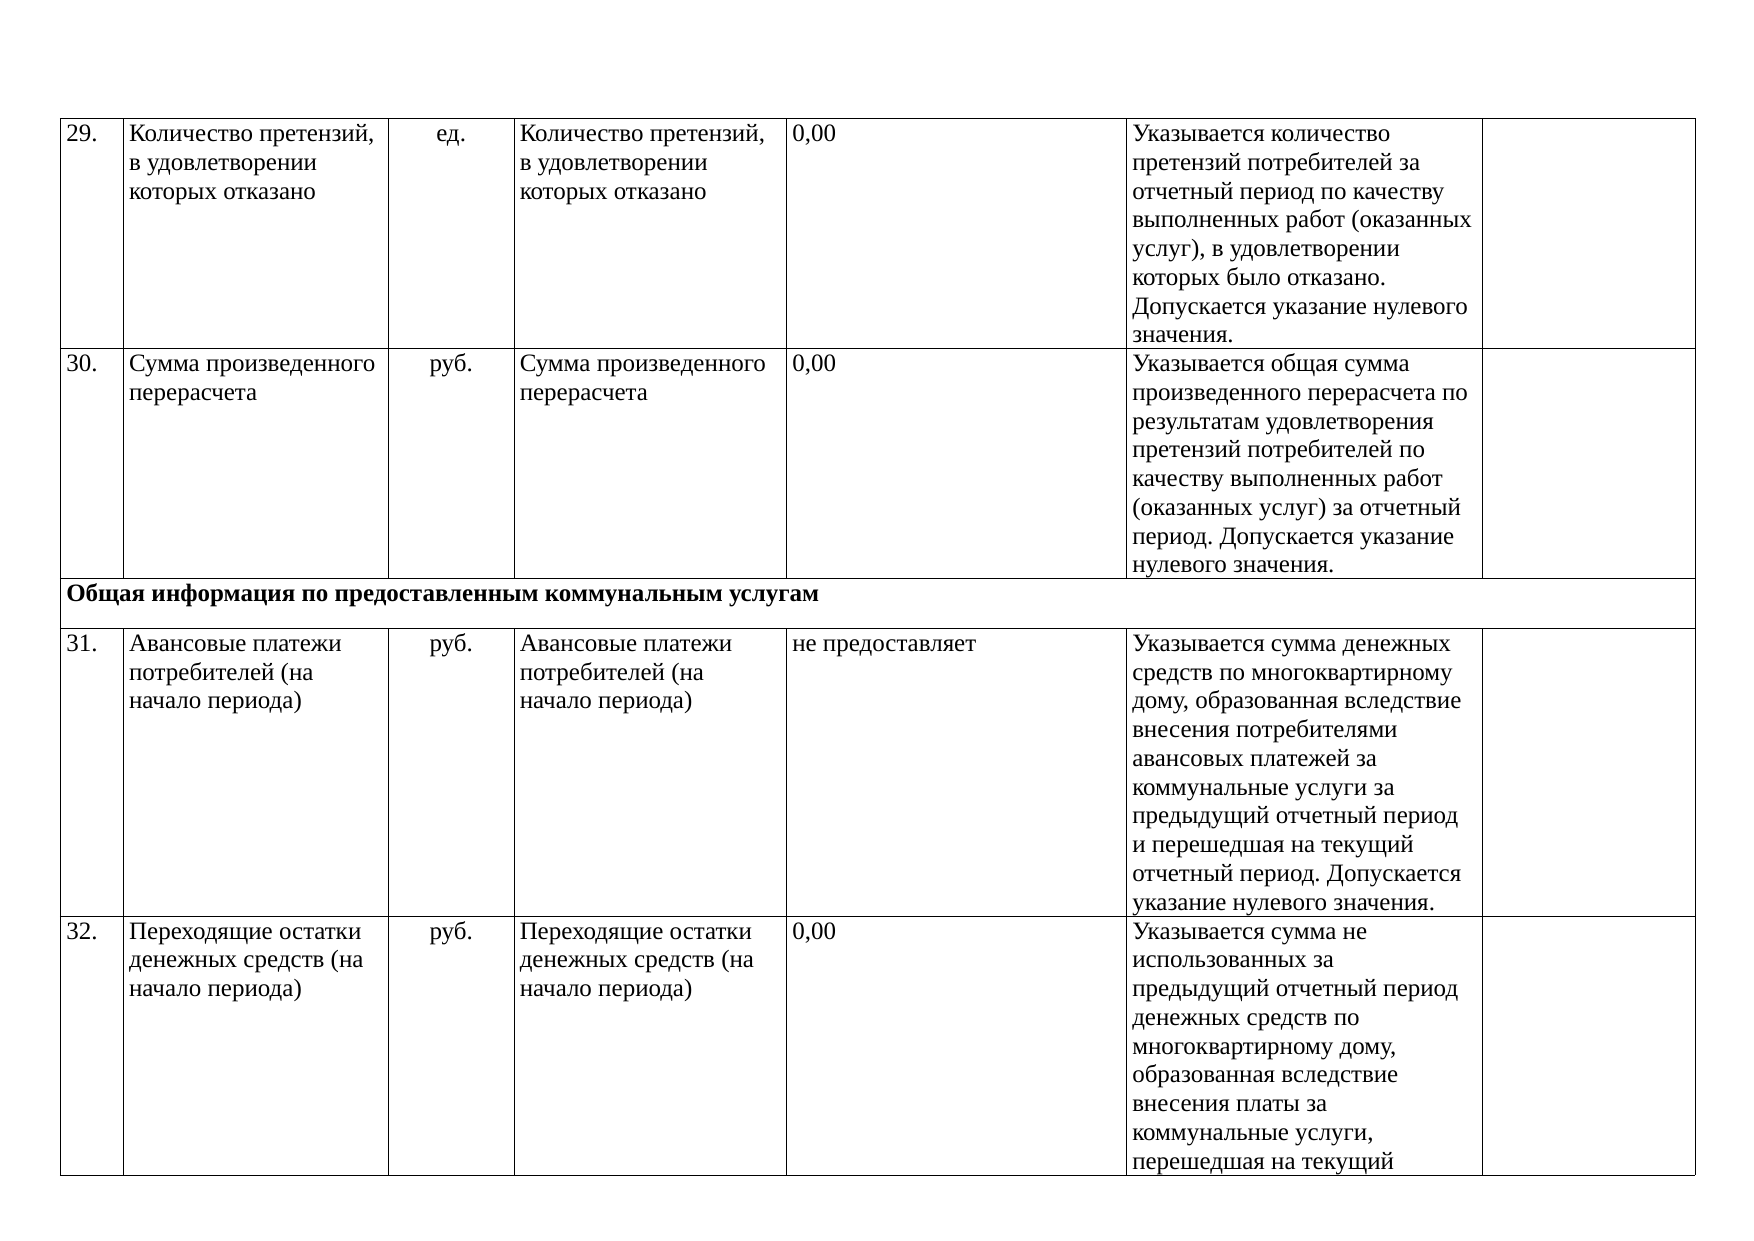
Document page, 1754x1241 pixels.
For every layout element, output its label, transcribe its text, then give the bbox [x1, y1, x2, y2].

table_cell [1483, 917, 1695, 1174]
table_cell Сумма произведенного перерасчета [515, 349, 786, 578]
table_cell Указывается количество претензий потребителей за отчетный период по качеству выполненных работ (оказанных услуг), в удовлетворении которых было отказано. Допускается указание нулевого значения. [1127, 119, 1482, 348]
table_cell Сумма произведенного перерасчета [124, 349, 388, 578]
table_cell руб. [389, 349, 514, 578]
table_cell руб. [389, 629, 514, 916]
table_cell Указывается общая сумма произведенного перерасчета по результатам удовлетворения претензий потребителей по качеству выполненных работ (оказанных услуг) за отчетный период. Допускается указание нулевого значения. [1127, 349, 1482, 578]
table_cell Авансовые платежи потребителей (на начало периода) [124, 629, 388, 916]
table_cell 29. [61, 119, 123, 348]
table_cell [1483, 119, 1695, 348]
table_cell ед. [389, 119, 514, 348]
table_cell Количество претензий, в удовлетворении которых отказано [124, 119, 388, 348]
table_cell 32. [61, 917, 123, 1174]
table_cell 31. [61, 629, 123, 916]
table_cell Указывается сумма не использованных за предыдущий отчетный период денежных средств по многоквартирному дому, образованная вследствие внесения платы за коммунальные услуги, перешедшая на текущий [1127, 917, 1482, 1174]
table_cell Указывается сумма денежных средств по многоквартирному дому, образованная вследствие внесения потребителями авансовых платежей за коммунальные услуги за предыдущий отчетный период и перешедшая на текущий отчетный период. Допускается указание нулевого значения. [1127, 629, 1482, 916]
table_cell [1483, 349, 1695, 578]
table_cell Переходящие остатки денежных средств (на начало периода) [124, 917, 388, 1174]
table_cell Переходящие остатки денежных средств (на начало периода) [515, 917, 786, 1174]
table_cell 0,00 [787, 349, 1126, 578]
table_cell 0,00 [787, 119, 1126, 348]
table_cell 30. [61, 349, 123, 578]
table_cell 0,00 [787, 917, 1126, 1174]
table_cell руб. [389, 917, 514, 1174]
table_cell Количество претензий, в удовлетворении которых отказано [515, 119, 786, 348]
table_cell Авансовые платежи потребителей (на начало периода) [515, 629, 786, 916]
table_cell не предоставляет [787, 629, 1126, 916]
table_cell [1483, 629, 1695, 916]
table_cell Общая информация по предоставленным коммунальным услугам [61, 579, 1695, 628]
